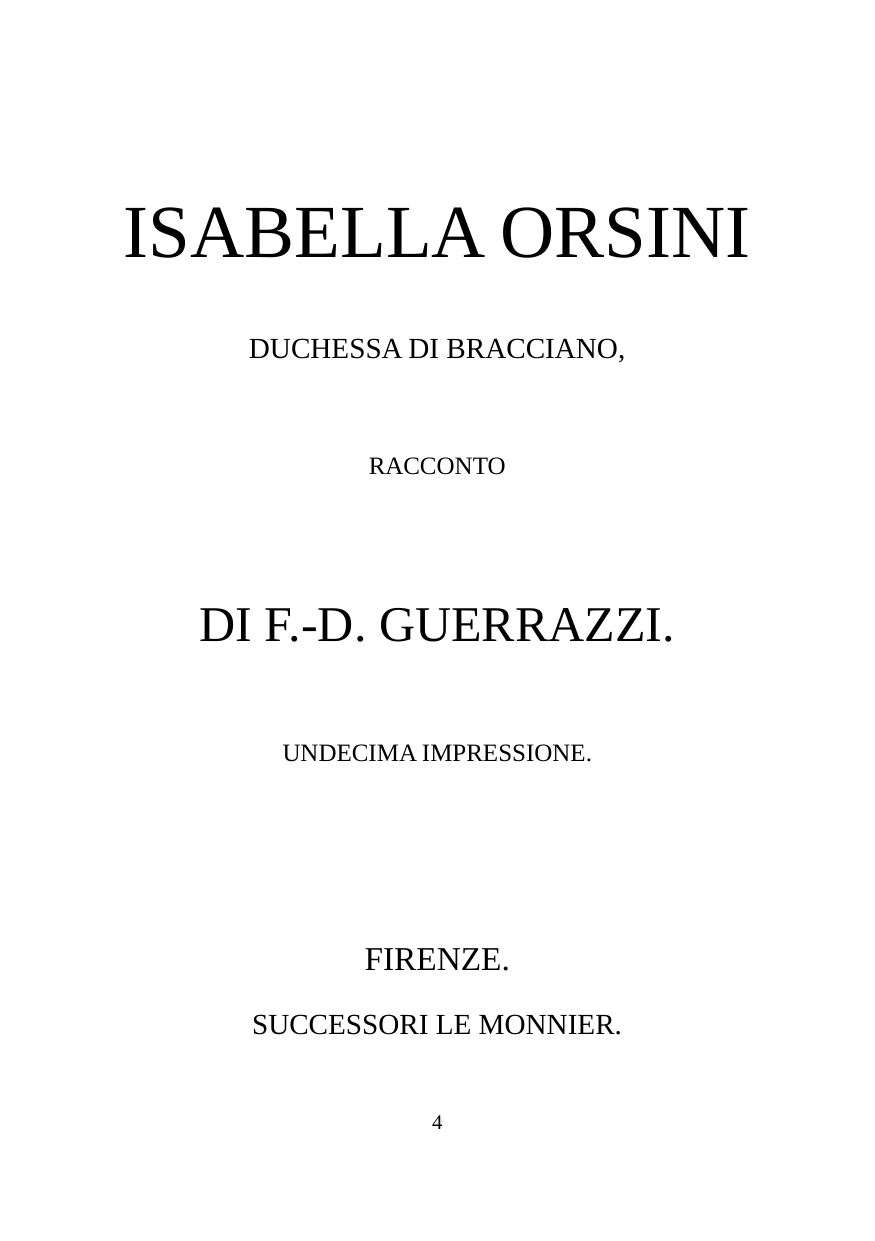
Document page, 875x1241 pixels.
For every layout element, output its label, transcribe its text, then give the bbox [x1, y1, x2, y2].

text DUCHESSA DI BRACCIANO, [106, 331, 768, 365]
text FIRENZE. [106, 940, 768, 978]
text DI F.-D. GUERRAZZI. [106, 595, 768, 652]
text RACCONTO [106, 451, 768, 480]
text UNDECIMA IMPRESSIONE. [106, 738, 768, 767]
text ISABELLA ORSINI [106, 187, 768, 274]
text SUCCESSORI LE MONNIER. [106, 1007, 768, 1040]
